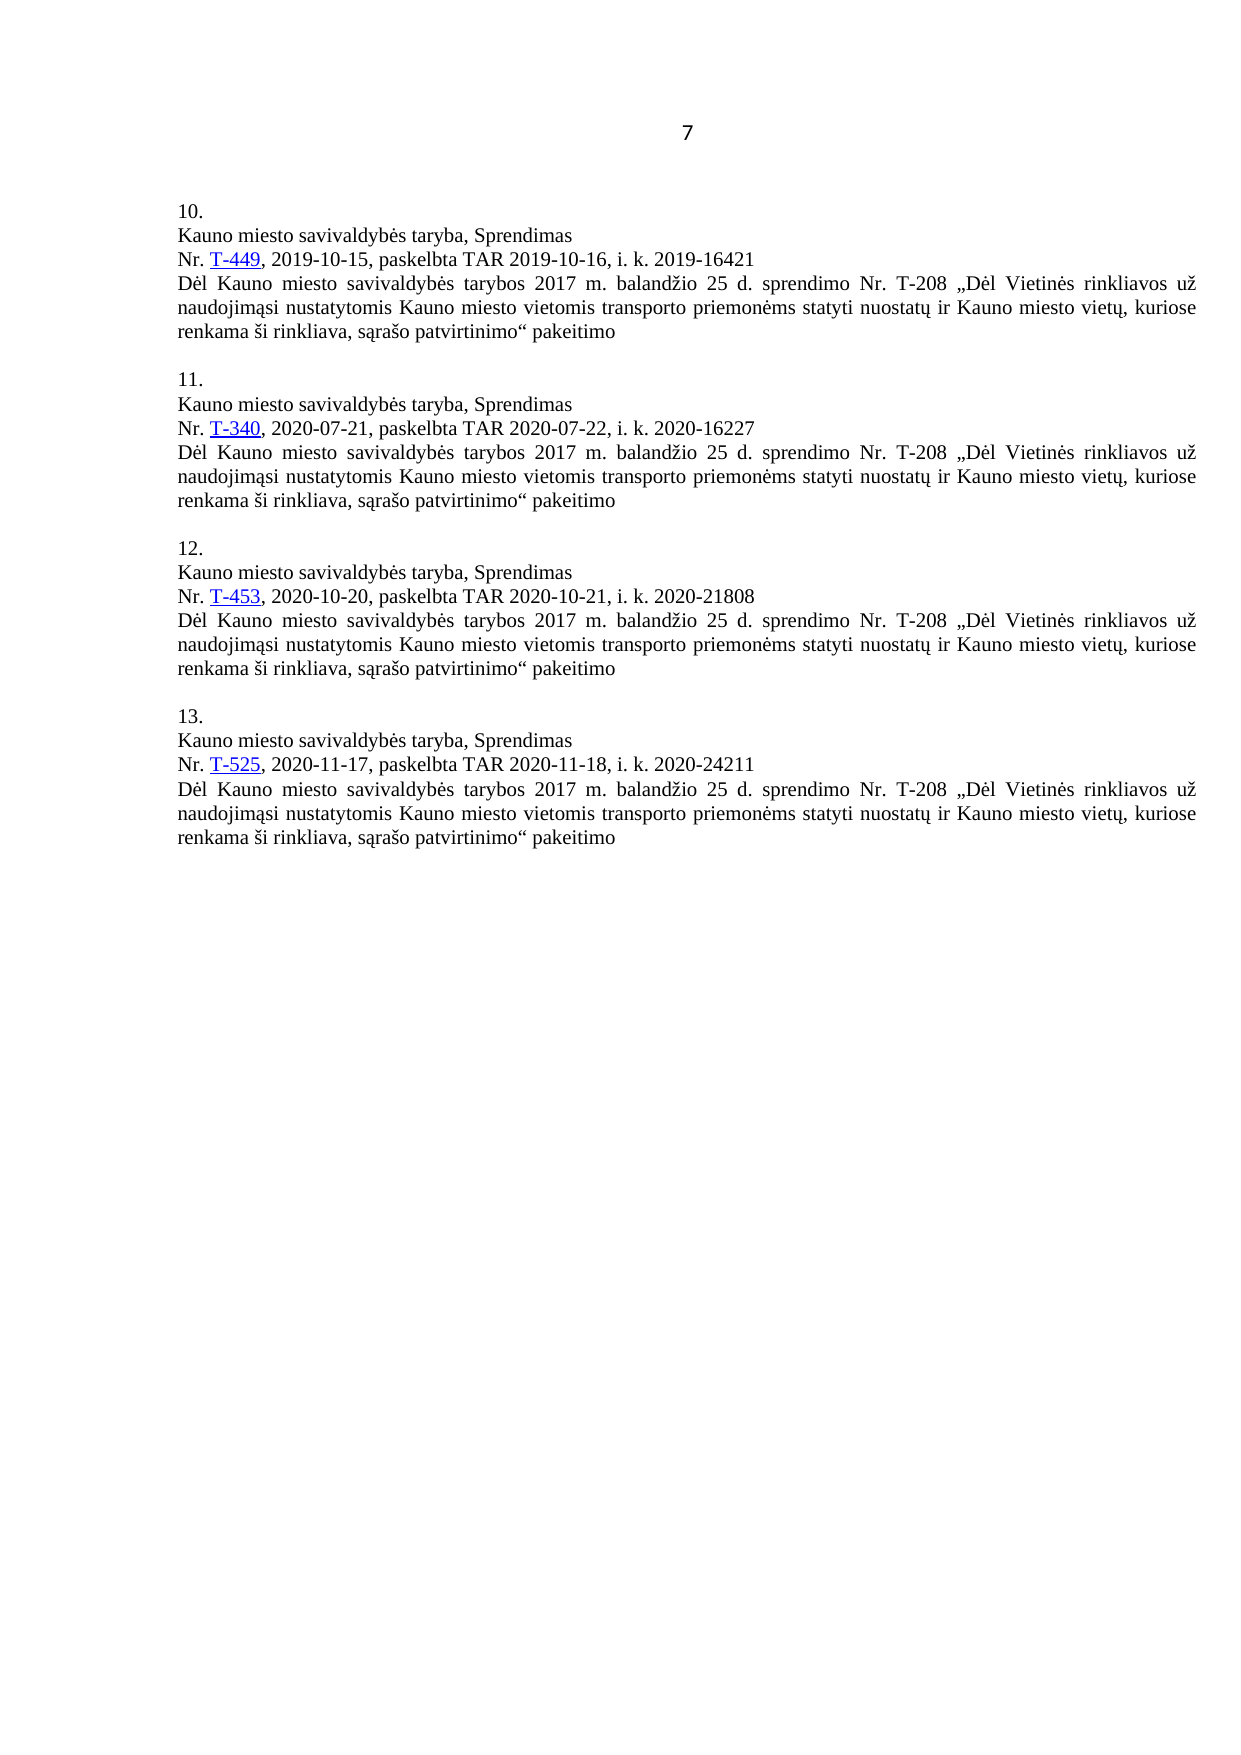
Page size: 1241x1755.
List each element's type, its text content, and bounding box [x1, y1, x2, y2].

text Dėl Kauno miesto savivaldybės tarybos 2017 m. balandžio 25 d. sprendimo Nr. T-208 „Dėl Vietinės rinkliavos už naudojimąsi nustatytomis Kauno miesto vietomis transporto priemonėms statyti nuostatų ir Kauno miesto vietų, kuriose renkama ši rinkliava, sąrašo patvirtinimo“ pakeitimo [177, 608, 1198, 680]
text Nr. T-525, 2020-11-17, paskelbta TAR 2020-11-18, i. k. 2020-24211 [177, 752, 1198, 776]
text 10. [177, 199, 1198, 223]
text Kauno miesto savivaldybės taryba, Sprendimas [177, 223, 1198, 247]
text 13. [177, 704, 1198, 728]
text Kauno miesto savivaldybės taryba, Sprendimas [177, 560, 1198, 584]
text 12. [177, 536, 1198, 560]
text Dėl Kauno miesto savivaldybės tarybos 2017 m. balandžio 25 d. sprendimo Nr. T-208 „Dėl Vietinės rinkliavos už naudojimąsi nustatytomis Kauno miesto vietomis transporto priemonėms statyti nuostatų ir Kauno miesto vietų, kuriose renkama ši rinkliava, sąrašo patvirtinimo“ pakeitimo [177, 776, 1198, 849]
text 11. [177, 367, 1198, 391]
text Dėl Kauno miesto savivaldybės tarybos 2017 m. balandžio 25 d. sprendimo Nr. T-208 „Dėl Vietinės rinkliavos už naudojimąsi nustatytomis Kauno miesto vietomis transporto priemonėms statyti nuostatų ir Kauno miesto vietų, kuriose renkama ši rinkliava, sąrašo patvirtinimo“ pakeitimo [177, 271, 1198, 343]
text Nr. T-340, 2020-07-21, paskelbta TAR 2020-07-22, i. k. 2020-16227 [177, 416, 1198, 439]
text Kauno miesto savivaldybės taryba, Sprendimas [177, 728, 1198, 752]
text Dėl Kauno miesto savivaldybės tarybos 2017 m. balandžio 25 d. sprendimo Nr. T-208 „Dėl Vietinės rinkliavos už naudojimąsi nustatytomis Kauno miesto vietomis transporto priemonėms statyti nuostatų ir Kauno miesto vietų, kuriose renkama ši rinkliava, sąrašo patvirtinimo“ pakeitimo [177, 439, 1198, 512]
text Nr. T-449, 2019-10-15, paskelbta TAR 2019-10-16, i. k. 2019-16421 [177, 247, 1198, 271]
text Kauno miesto savivaldybės taryba, Sprendimas [177, 391, 1198, 416]
text Nr. T-453, 2020-10-20, paskelbta TAR 2020-10-21, i. k. 2020-21808 [177, 584, 1198, 608]
